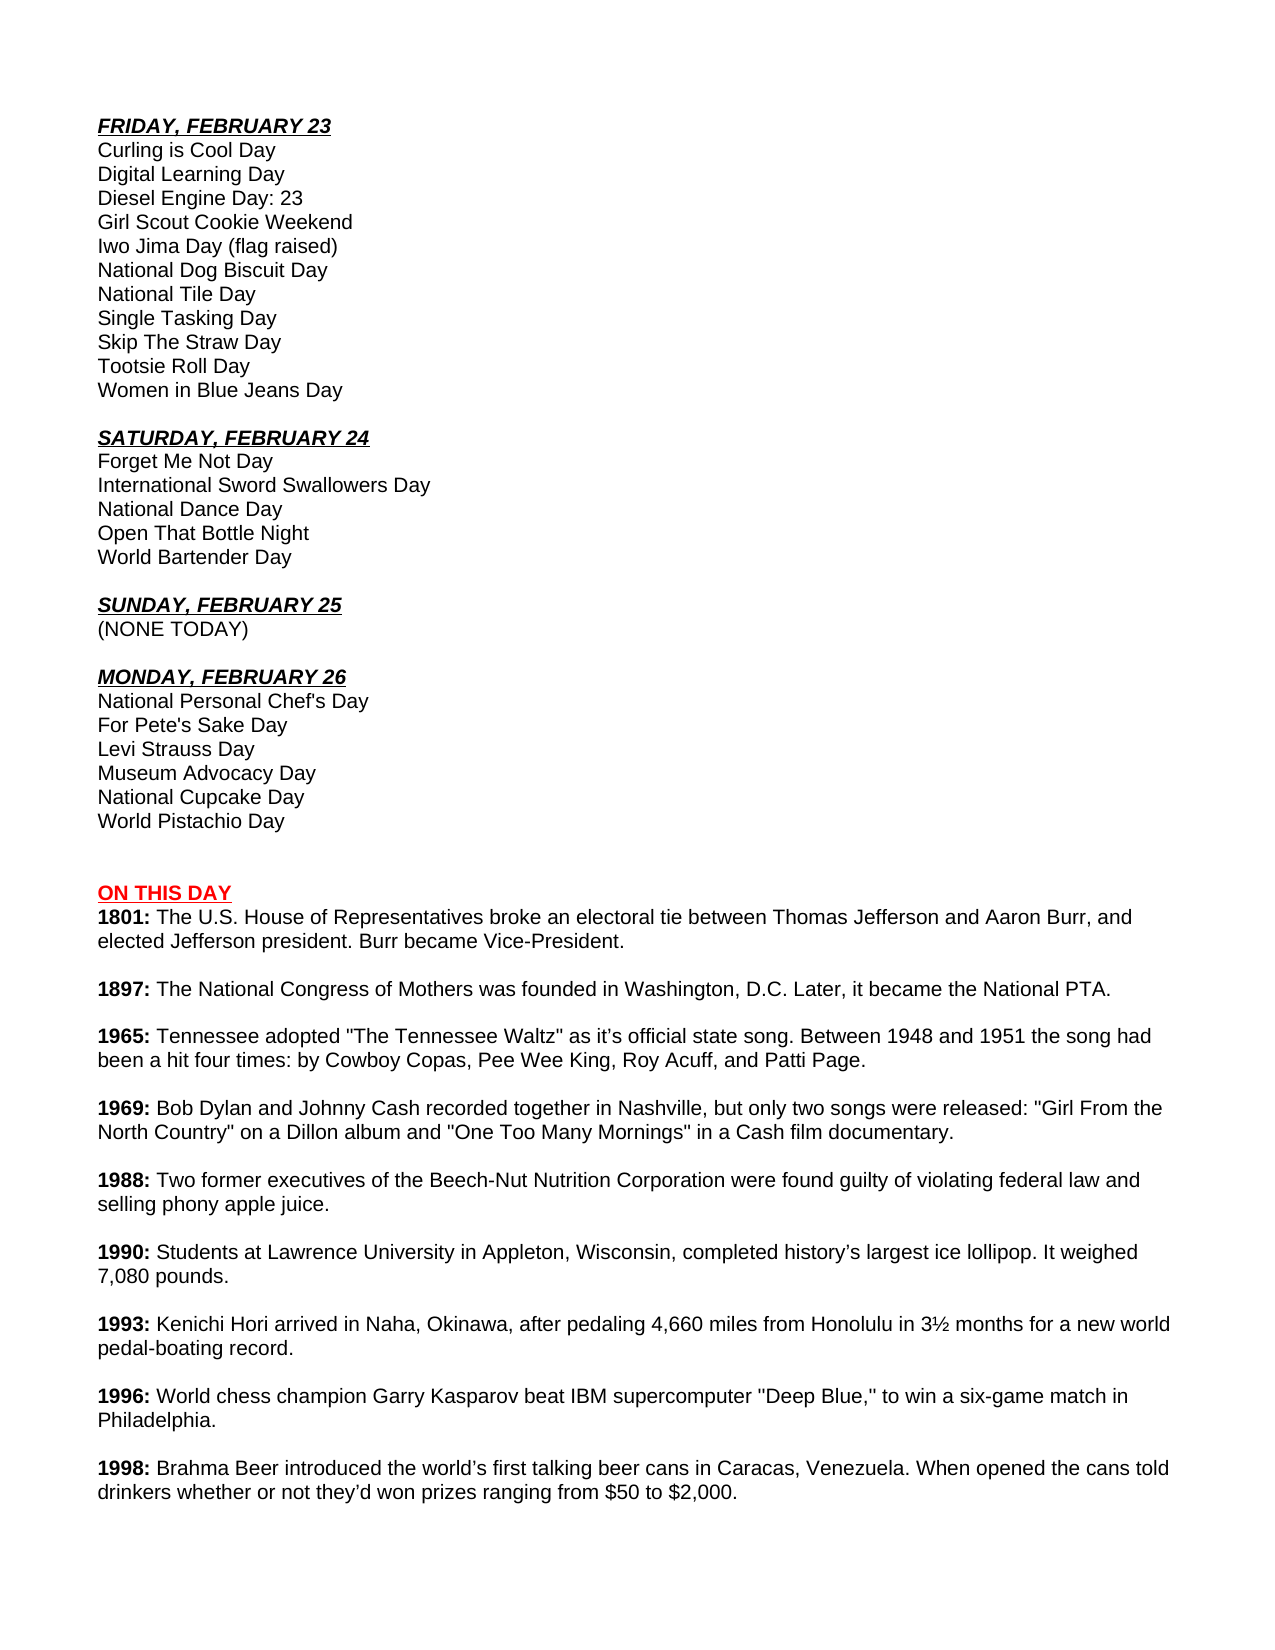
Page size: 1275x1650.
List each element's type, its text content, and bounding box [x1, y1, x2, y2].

text 1969: Bob Dylan and Johnny Cash recorded together in Nashville, but only two songs were released: "Girl From the North Country" on a Dillon album and "One Too Many Mornings" in a Cash film documentary. [97, 1096, 1185, 1144]
text 1998: Brahma Beer introduced the world’s first talking beer cans in Caracas, Venezuela. When opened the cans told drinkers whether or not they’d won prizes ranging from $50 to $2,000. [97, 1456, 1185, 1503]
text FRIDAY, FEBRUARY 23 [97, 114, 1185, 138]
text 1801: The U.S. House of Representatives broke an electoral tie between Thomas Jefferson and Aaron Burr, and elected Jefferson president. Burr became Vice-President. [97, 904, 1185, 952]
text MONDAY, FEBRUARY 26 [97, 665, 1185, 689]
text Forget Me Not Day International Sword Swallowers Day National Dance Day Open That Bottle Night World Bartender Day [97, 449, 1185, 569]
text 1897: The National Congress of Mothers was founded in Washington, D.C. Later, it became the National PTA. [97, 976, 1185, 1000]
text National Personal Chef's Day For Pete's Sake Day Levi Strauss Day Museum Advocacy Day National Cupcake Day World Pistachio Day [97, 689, 1185, 833]
text 1993: Kenichi Hori arrived in Naha, Okinawa, after pedaling 4,660 miles from Honolulu in 3½ months for a new world pedal-boating record. [97, 1312, 1185, 1360]
text ON THIS DAY [97, 881, 1185, 904]
text SATURDAY, FEBRUARY 24 [97, 425, 1185, 449]
text 1990: Students at Lawrence University in Appleton, Wisconsin, completed history’s largest ice lollipop. It weighed 7,080 pounds. [97, 1240, 1185, 1288]
text 1988: Two former executives of the Beech-Nut Nutrition Corporation were found guilty of violating federal law and selling phony apple juice. [97, 1168, 1185, 1216]
text 1996: World chess champion Garry Kasparov beat IBM supercomputer ''Deep Blue,'' to win a six-game match in Philadelphia. [97, 1384, 1185, 1432]
text Curling is Cool Day Digital Learning Day Diesel Engine Day: 23 Girl Scout Cookie Weekend Iwo Jima Day (flag raised) National Dog Biscuit Day National Tile Day Single Tasking Day Skip The Straw Day Tootsie Roll Day Women in Blue Jeans Day [97, 138, 1185, 401]
text 1965: Tennessee adopted "The Tennessee Waltz" as it’s official state song. Between 1948 and 1951 the song had been a hit four times: by Cowboy Copas, Pee Wee King, Roy Acuff, and Patti Page. [97, 1024, 1185, 1072]
text SUNDAY, FEBRUARY 25 [97, 593, 1185, 617]
text (NONE TODAY) [97, 617, 1185, 641]
